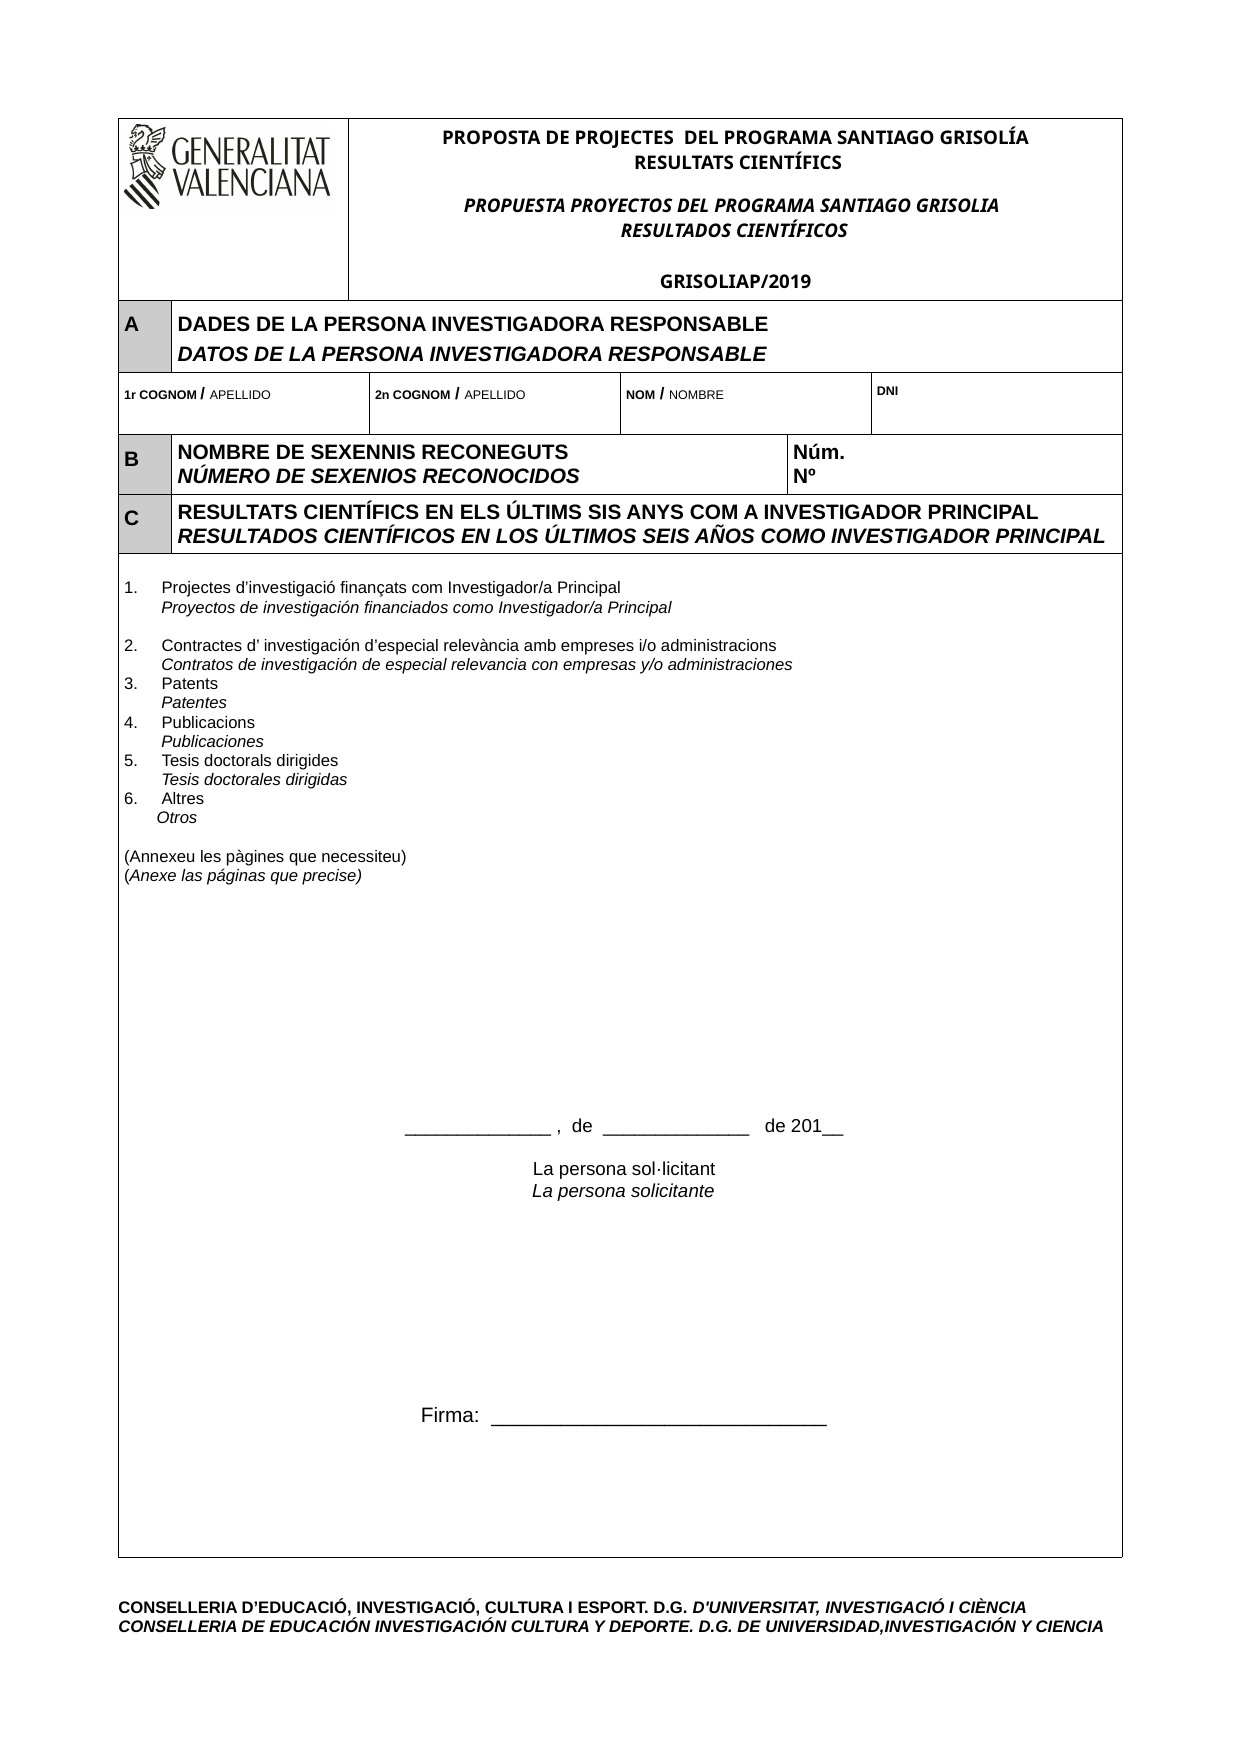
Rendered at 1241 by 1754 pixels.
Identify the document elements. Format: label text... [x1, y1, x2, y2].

picture [123, 124, 333, 216]
table_header PROPOSTA DE PROJECTES DEL PROGRAMA SANTIAGO GRISOLÍA RESULTATS CIENTÍFICS PROPUESTA PROYECTOS DEL PROGRAMA SANTIAGO GRISOLIA RESULTADOS CIENTÍFICOS GRISOLIAP/2019 [349, 119, 1122, 300]
table_cell B [119, 435, 171, 494]
table_cell C [119, 495, 171, 553]
table_cell RESULTATS CIENTÍFICS EN ELS ÚLTIMS SIS ANYS COM A INVESTIGADOR PRINCIPAL RESULTADOS CIENTÍFICOS EN LOS ÚLTIMOS SEIS AÑOS COMO INVESTIGADOR PRINCIPAL [172, 495, 1122, 553]
table_cell A [119, 301, 171, 372]
table_cell 2n COGNOM / APELLIDO [370, 373, 620, 434]
table_cell 1r COGNOM / APELLIDO [119, 373, 369, 434]
table_cell NOM / NOMBRE [621, 373, 871, 434]
table_cell Núm. Nº [788, 435, 1122, 494]
table_cell DADES DE LA PERSONA INVESTIGADORA RESPONSABLE DATOS DE LA PERSONA INVESTIGADORA RESPONSABLE [172, 301, 1122, 372]
table_cell Projectes d’investigació finançats com Investigador/a Principal Proyectos de investigación financiados como Investigador/a Principal Contractes d’ investigación d’especial relevància amb empreses i/o administracions Contratos de investigación de especial relevancia con empresas y/o administraciones Patents Patentes Publicacions Publicaciones Tesis doctorals dirigides Tesis doctorales dirigidas Altres Otros (Annexeu les pàgines que necessiteu) (Anexe las páginas que precise) ______________ , de ______________ de 201__ La persona sol·licitant La persona solicitante Firma: _____________________________ [119, 554, 1122, 1557]
table_cell NOMBRE DE SEXENNIS RECONEGUTS NÚMERO DE SEXENIOS RECONOCIDOS [172, 435, 787, 494]
table_header [119, 119, 348, 300]
table_cell DNI [872, 373, 1122, 434]
